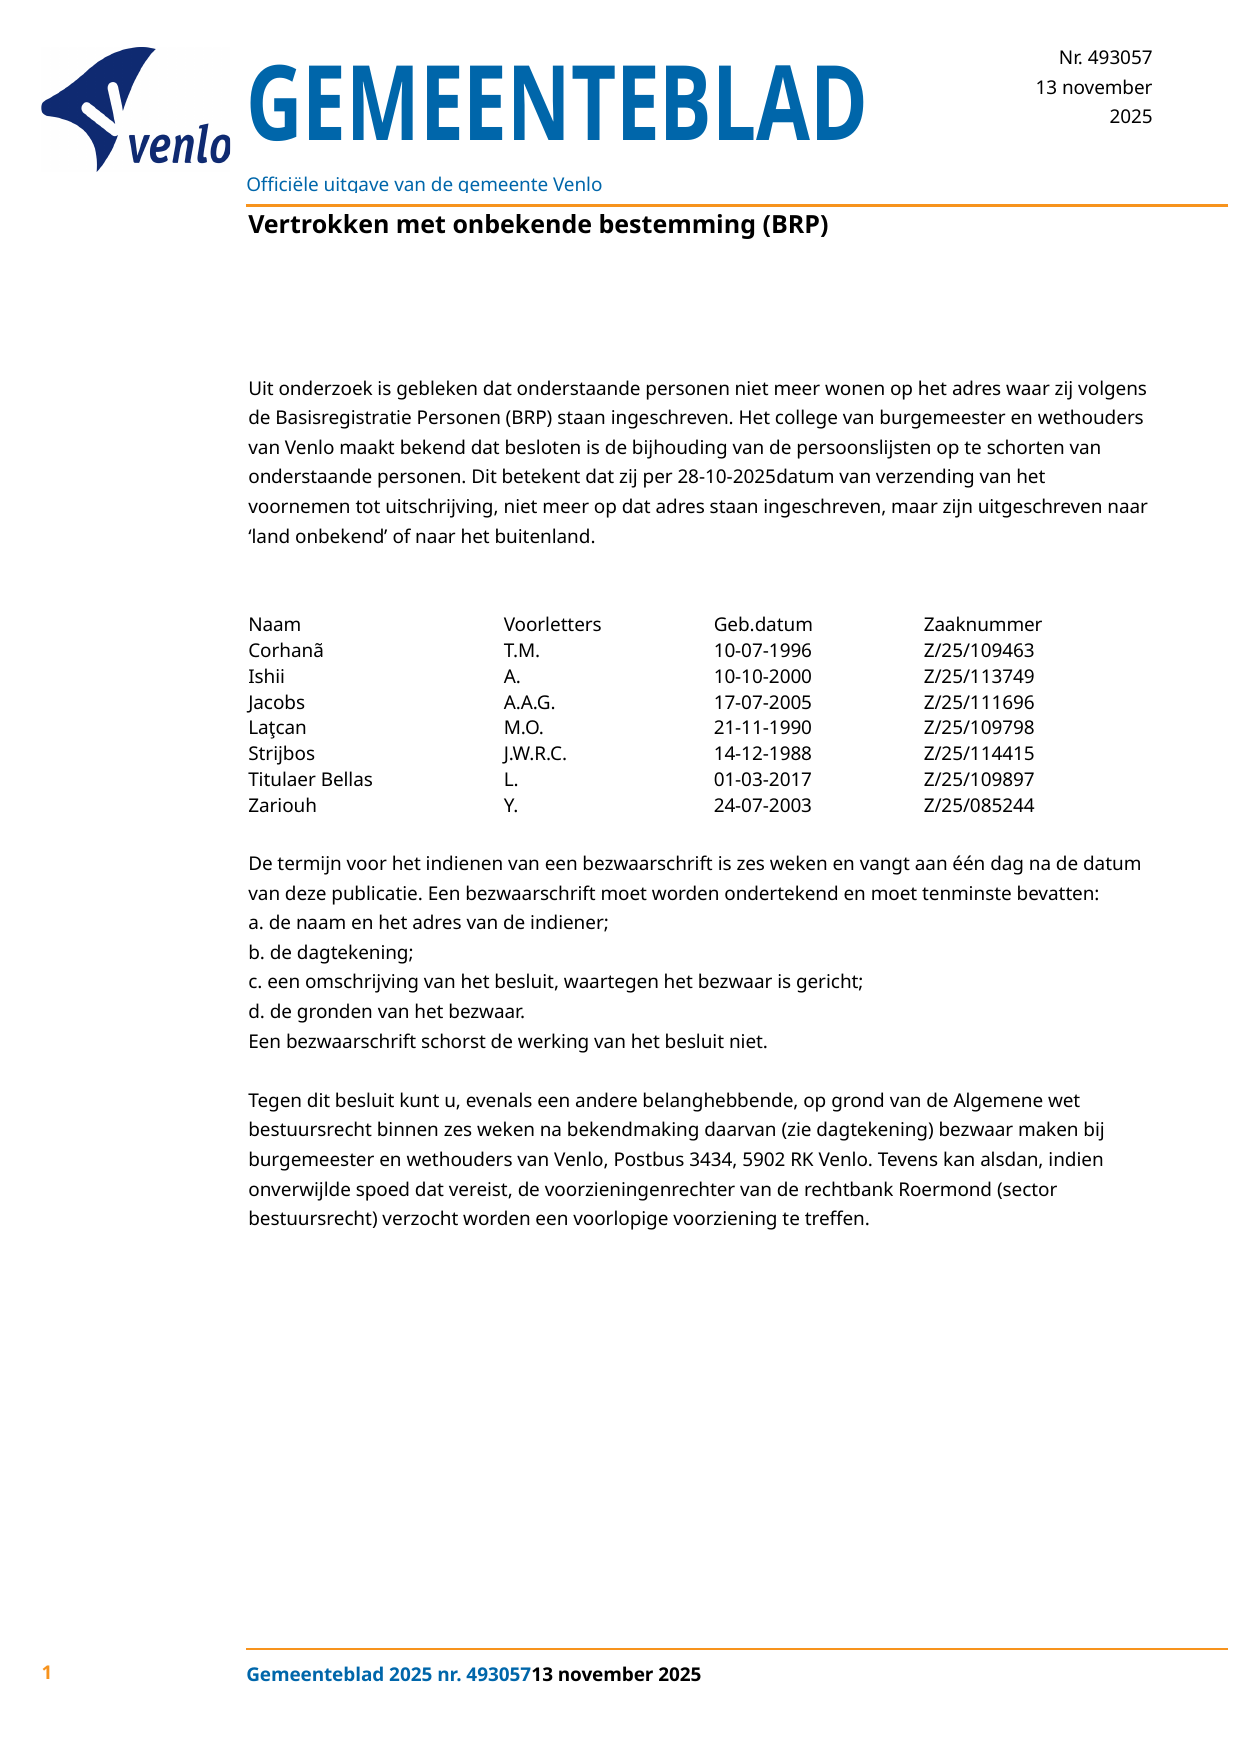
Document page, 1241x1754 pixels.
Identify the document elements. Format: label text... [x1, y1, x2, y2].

picture [41, 47, 231, 172]
text d. de gronden van het bezwaar. [248, 998, 1152, 1024]
table_header Voorletters [504, 612, 713, 637]
table_cell Z/25/113749 [924, 663, 1152, 689]
text b. de dagtekening; [248, 939, 1152, 965]
table_cell Zariouh [248, 792, 503, 817]
table_cell M.O. [504, 715, 713, 740]
text c. een omschrijving van het besluit, waartegen het bezwaar is gericht; [248, 969, 1152, 994]
table_cell Laţcan [248, 715, 503, 740]
text Tegen dit besluit kunt u, evenals een andere belanghebbende, op grond van de Algemene wet bestuursrecht binnen zes weken na bekendmaking daarvan (zie dagtekening) bezwaar maken bij burgemeester en wethouders van Venlo, Postbus 3434, 5902 RK Venlo. Tevens kan alsdan, indien onverwijlde spoed dat vereist, de voorzieningenrechter van de rechtbank Roermond (sector bestuursrecht) verzocht worden een voorlopige voorziening te treffen. [248, 1087, 1152, 1231]
table_cell Y. [504, 792, 713, 817]
text Een bezwaarschrift schorst de werking van het besluit niet. [248, 1028, 1152, 1053]
table_cell A. [504, 663, 713, 689]
table_header Naam [248, 612, 503, 637]
table_cell 14-12-1988 [714, 740, 923, 766]
table_cell Ishii [248, 663, 503, 689]
table_cell A.A.G. [504, 689, 713, 714]
table_cell Z/25/111696 [924, 689, 1152, 714]
table_cell Jacobs [248, 689, 503, 714]
table_cell 10-07-1996 [714, 638, 923, 663]
table_cell Z/25/109798 [924, 715, 1152, 740]
table_cell Strijbos [248, 740, 503, 766]
table_cell Corhanã [248, 638, 503, 663]
table_header Zaaknummer [924, 612, 1152, 637]
table_cell Z/25/085244 [924, 792, 1152, 817]
table_cell 21-11-1990 [714, 715, 923, 740]
table_cell Z/25/109897 [924, 766, 1152, 792]
text Vertrokken met onbekende bestemming (BRP) [248, 207, 1152, 241]
table_cell J.W.R.C. [504, 740, 713, 766]
table_cell T.M. [504, 638, 713, 663]
table_cell Z/25/114415 [924, 740, 1152, 766]
text Uit onderzoek is gebleken dat onderstaande personen niet meer wonen op het adres waar zij volgens de Basisregistratie Personen (BRP) staan ingeschreven. Het college van burgemeester en wethouders van Venlo maakt bekend dat besloten is de bijhouding van de persoonslijsten op te schorten van onderstaande personen. Dit betekent dat zij per 28-10-2025datum van verzending van het voornemen tot uitschrijving, niet meer op dat adres staan ingeschreven, maar zijn uitgeschreven naar ‘land onbekend’ of naar het buitenland. [248, 375, 1152, 548]
table_cell Z/25/109463 [924, 638, 1152, 663]
table_cell 01-03-2017 [714, 766, 923, 792]
table_cell L. [504, 766, 713, 792]
text De termijn voor het indienen van een bezwaarschrift is zes weken en vangt aan één dag na de datum van deze publicatie. Een bezwaarschrift moet worden ondertekend en moet tenminste bevatten: [248, 850, 1152, 906]
text a. de naam en het adres van de indiener; [248, 909, 1152, 935]
table_cell 24-07-2003 [714, 792, 923, 817]
table_cell 17-07-2005 [714, 689, 923, 714]
table_cell 10-10-2000 [714, 663, 923, 689]
table_cell Titulaer Bellas [248, 766, 503, 792]
table_header Geb.datum [714, 612, 923, 637]
